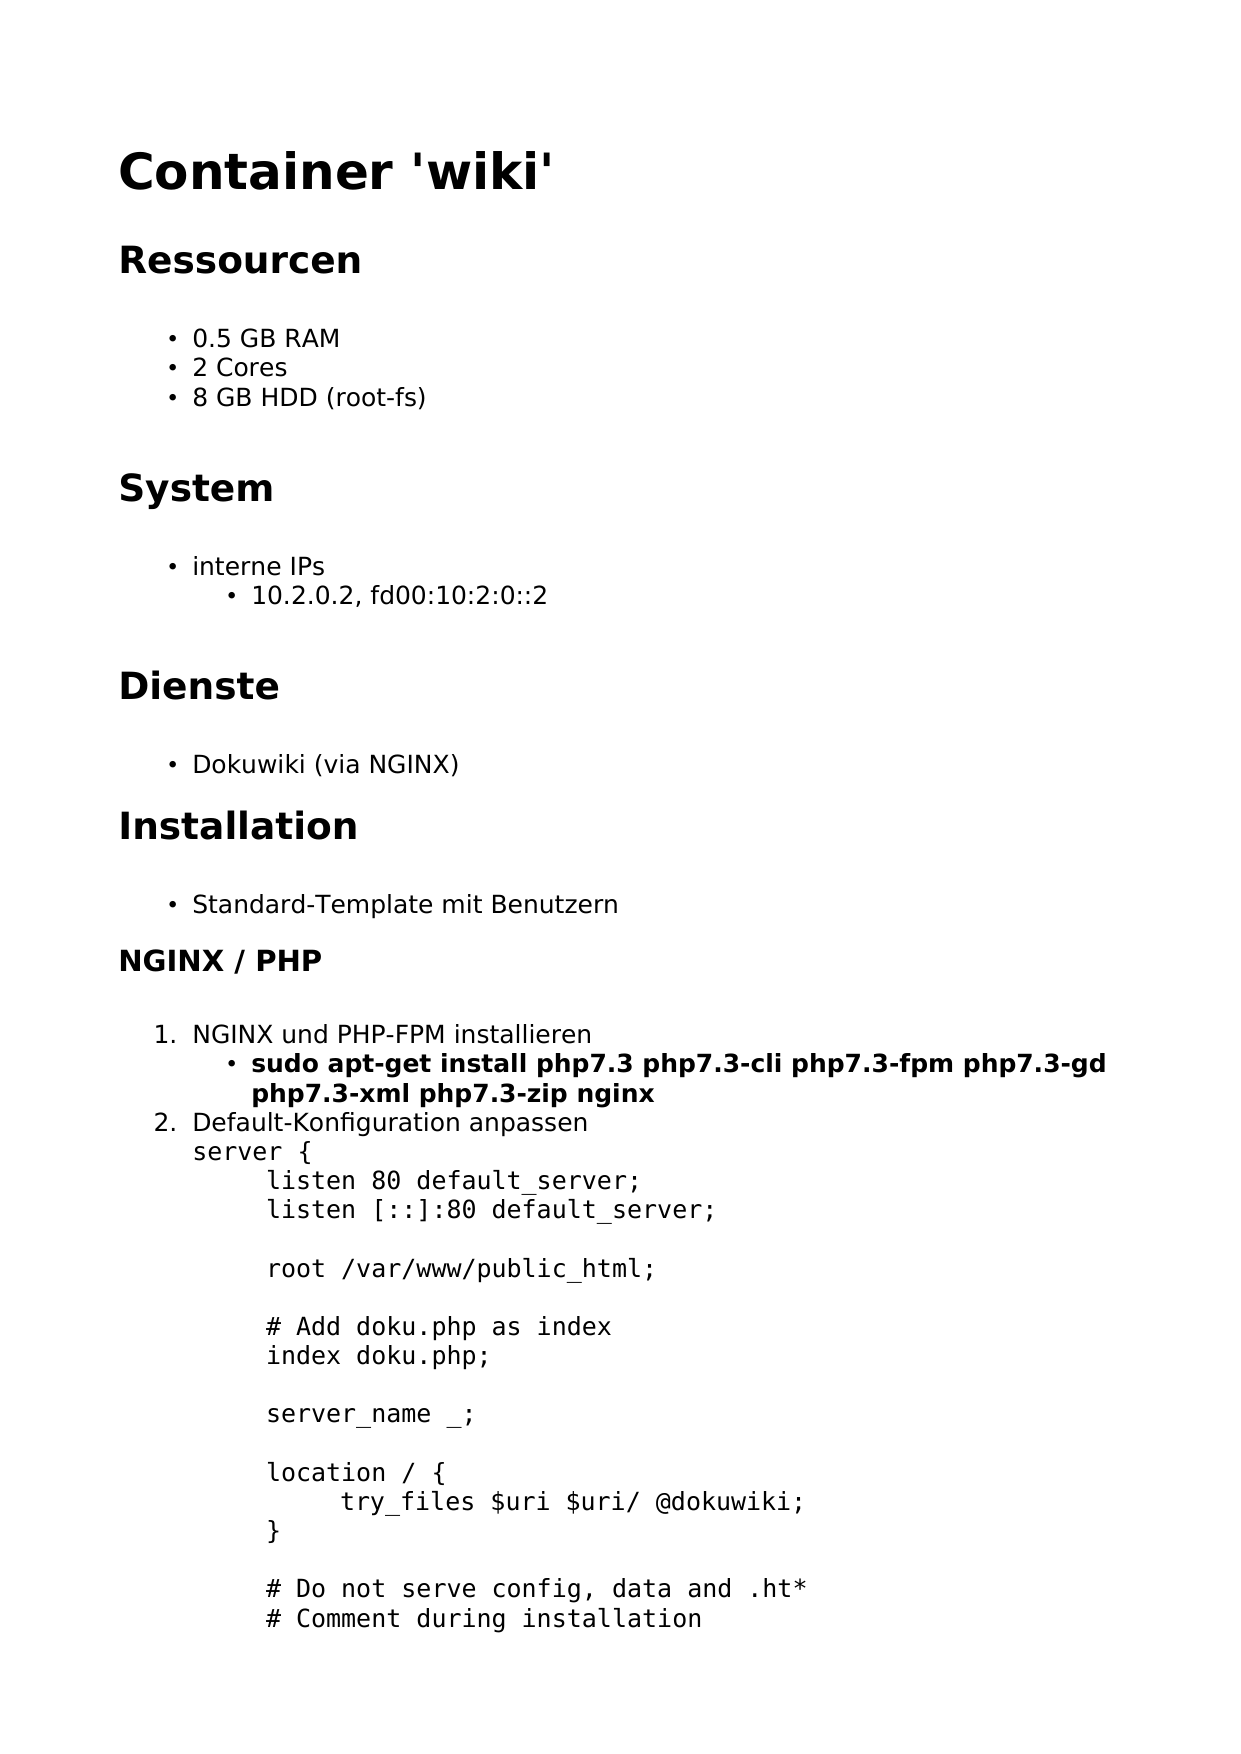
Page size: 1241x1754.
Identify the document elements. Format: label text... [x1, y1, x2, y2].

subtitle Installation [118, 805, 1122, 848]
list 8 GB HDD (root-fs) [177, 383, 1122, 412]
list Dokuwiki (via NGINX) [177, 751, 1122, 780]
list server { listen 80 default_server; listen [::]:80 default_server; root /var/www/public_html; # Add doku.php as index index doku.php; server_name _; location / { try_files $uri $uri/ @dokuwiki; } # Do not serve config, data and .ht* # Comment during installation [177, 1137, 1122, 1633]
subtitle Ressourcen [118, 239, 1122, 282]
list Default-Konfiguration anpassen [177, 1108, 1122, 1137]
subtitle Dienste [118, 665, 1122, 708]
subtitle Container 'wiki' [118, 143, 1122, 201]
list 10.2.0.2, fd00:10:2:0::2 [236, 581, 1122, 610]
list NGINX und PHP-FPM installieren [177, 1020, 1122, 1049]
list 2 Cores [177, 354, 1122, 383]
subtitle System [118, 466, 1122, 510]
list sudo apt-get install php7.3 php7.3-cli php7.3-fpm php7.3-gd php7.3-xml php7.3-zip nginx [236, 1049, 1122, 1108]
list interne IPs [177, 552, 1122, 581]
list Standard-Template mit Benutzern [177, 890, 1122, 919]
subtitle NGINX / PHP [118, 944, 1122, 978]
list 0.5 GB RAM [177, 324, 1122, 354]
